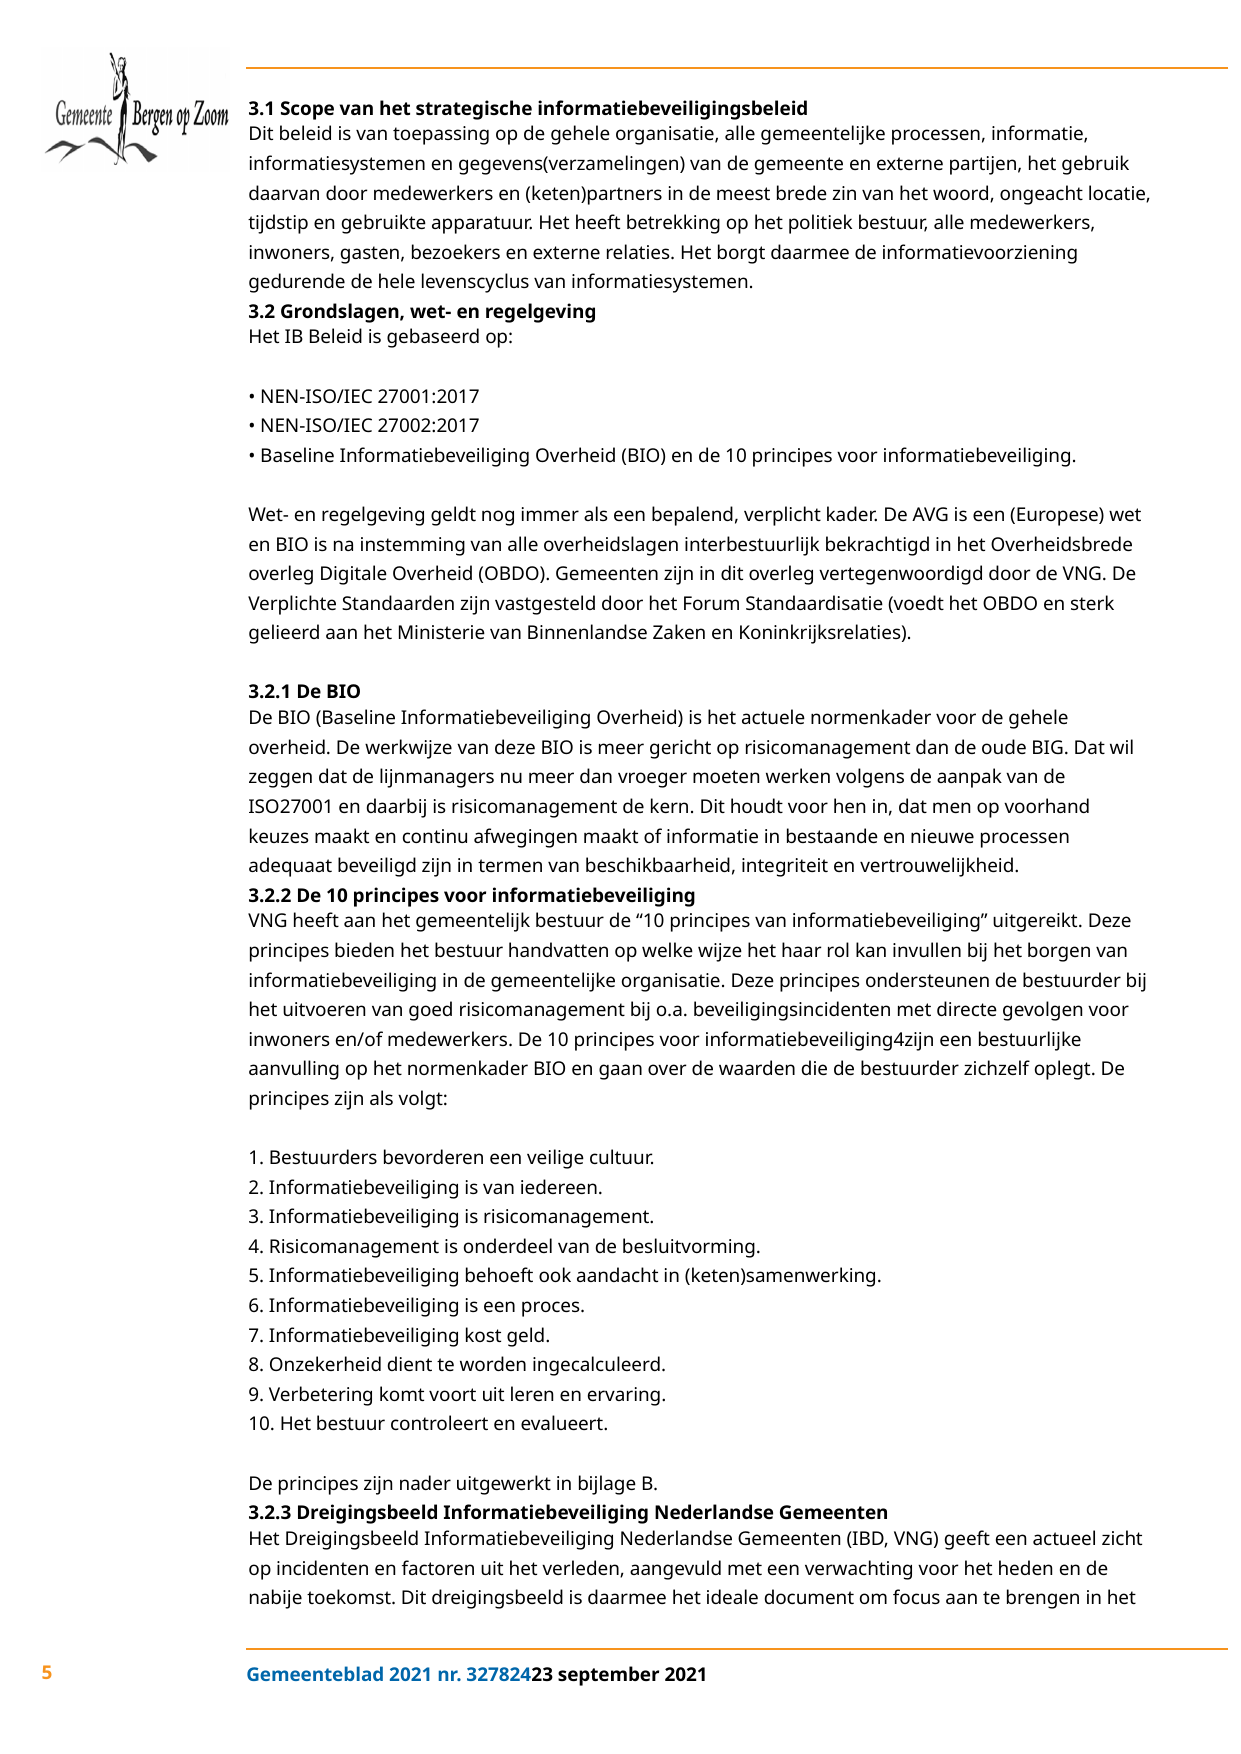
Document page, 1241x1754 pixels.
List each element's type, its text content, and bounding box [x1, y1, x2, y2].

text Dit beleid is van toepassing op de gehele organisatie, alle gemeentelijke processen, informatie, informatiesystemen en gegevens(verzamelingen) van de gemeente en externe partijen, het gebruik daarvan door medewerkers en (keten)partners in de meest brede zin van het woord, ongeacht locatie, tijdstip en gebruikte apparatuur. Het heeft betrekking op het politiek bestuur, alle medewerkers, inwoners, gasten, bezoekers en externe relaties. Het borgt daarmee de informatievoorziening gedurende de hele levenscyclus van informatiesystemen. [248, 121, 1152, 294]
text 3.1 Scope van het strategische informatiebeveiligingsbeleid [248, 95, 1152, 121]
text 2. Informatiebeveiliging is van iedereen. [248, 1174, 1152, 1200]
text 3. Informatiebeveiliging is risicomanagement. [248, 1203, 1152, 1229]
text • NEN-ISO/IEC 27002:2017 [248, 412, 1152, 438]
text 3.2.3 Dreigingsbeeld Informatiebeveiliging Nederlandse Gemeenten [248, 1499, 1152, 1525]
text Het IB Beleid is gebaseerd op: [248, 324, 1152, 349]
text VNG heeft aan het gemeentelijk bestuur de “10 principes van informatiebeveiliging” uitgereikt. Deze principes bieden het bestuur handvatten op welke wijze het haar rol kan invullen bij het borgen van informatiebeveiliging in de gemeentelijke organisatie. Deze principes ondersteunen de bestuurder bij het uitvoeren van goed risicomanagement bij o.a. beveiligingsincidenten met directe gevolgen voor inwoners en/of medewerkers. De 10 principes voor informatiebeveiliging4zijn een bestuurlijke aanvulling op het normenkader BIO en gaan over de waarden die de bestuurder zichzelf oplegt. De principes zijn als volgt: [248, 908, 1152, 1111]
text 3.2.1 De BIO [248, 679, 1152, 704]
text 9. Verbetering komt voort uit leren en ervaring. [248, 1381, 1152, 1407]
text • NEN-ISO/IEC 27001:2017 [248, 383, 1152, 409]
text Wet- en regelgeving geldt nog immer als een bepalend, verplicht kader. De AVG is een (Europese) wet en BIO is na instemming van alle overheidslagen interbestuurlijk bekrachtigd in het Overheidsbrede overleg Digitale Overheid (OBDO). Gemeenten zijn in dit overleg vertegenwoordigd door de VNG. De Verplichte Standaarden zijn vastgesteld door het Forum Standaardisatie (voedt het OBDO en sterk gelieerd aan het Ministerie van Binnenlandse Zaken en Koninkrijksrelaties). [248, 501, 1152, 645]
text 3.2.2 De 10 principes voor informatiebeveiliging [248, 882, 1152, 908]
text 6. Informatiebeveiliging is een proces. [248, 1292, 1152, 1318]
text Het Dreigingsbeeld Informatiebeveiliging Nederlandse Gemeenten (IBD, VNG) geeft een actueel zicht op incidenten en factoren uit het verleden, aangevuld met een verwachting voor het heden en de nabije toekomst. Dit dreigingsbeeld is daarmee het ideale document om focus aan te brengen in het [248, 1525, 1152, 1610]
text 8. Onzekerheid dient te worden ingecalculeerd. [248, 1351, 1152, 1377]
picture [41, 47, 231, 172]
text 3.2 Grondslagen, wet- en regelgeving [248, 298, 1152, 324]
text 4. Risicomanagement is onderdeel van de besluitvorming. [248, 1233, 1152, 1259]
text De principes zijn nader uitgewerkt in bijlage B. [248, 1470, 1152, 1496]
text 10. Het bestuur controleert en evalueert. [248, 1411, 1152, 1436]
text • Baseline Informatiebeveiliging Overheid (BIO) en de 10 principes voor informatiebeveiliging. [248, 442, 1152, 468]
text 7. Informatiebeveiliging kost geld. [248, 1322, 1152, 1348]
text 1. Bestuurders bevorderen een veilige cultuur. [248, 1144, 1152, 1170]
text De BIO (Baseline Informatiebeveiliging Overheid) is het actuele normenkader voor de gehele overheid. De werkwijze van deze BIO is meer gericht op risicomanagement dan de oude BIG. Dat wil zeggen dat de lijnmanagers nu meer dan vroeger moeten werken volgens de aanpak van de ISO27001 en daarbij is risicomanagement de kern. Dit houdt voor hen in, dat men op voorhand keuzes maakt en continu afwegingen maakt of informatie in bestaande en nieuwe processen adequaat beveiligd zijn in termen van beschikbaarheid, integriteit en vertrouwelijkheid. [248, 704, 1152, 878]
text 5. Informatiebeveiliging behoeft ook aandacht in (keten)samenwerking. [248, 1263, 1152, 1288]
